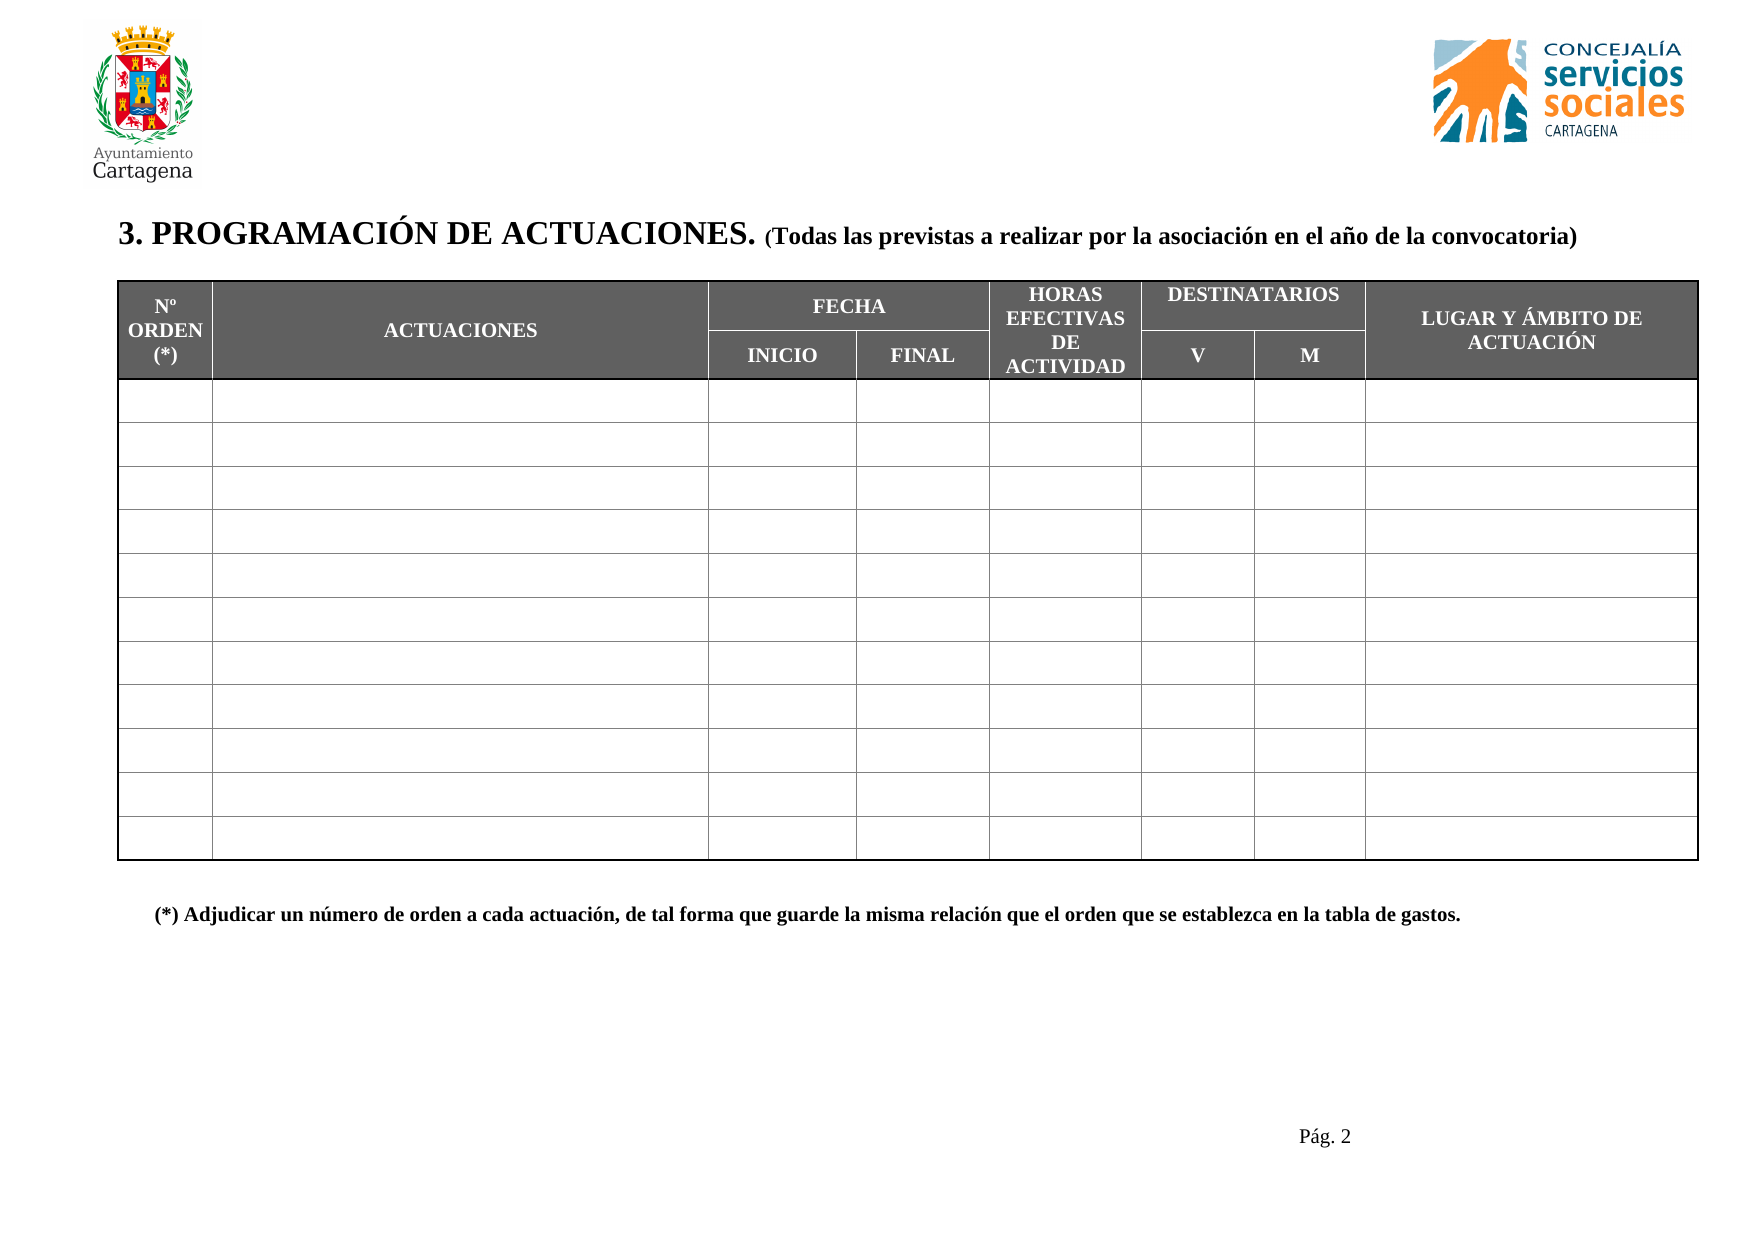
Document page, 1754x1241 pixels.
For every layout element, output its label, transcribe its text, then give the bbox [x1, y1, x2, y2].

table_cell [1142, 817, 1254, 859]
table_cell [1255, 685, 1365, 728]
table_cell [1366, 598, 1697, 641]
table_cell [1142, 598, 1254, 641]
table_cell [1366, 729, 1697, 772]
text (*) Adjudicar un número de orden a cada actuación, de tal forma que guarde la misma relación que el orden que se establezca en la tabla de gastos. [154, 902, 1474, 926]
table_cell [709, 817, 856, 859]
table_cell [857, 423, 989, 466]
table_cell [213, 423, 708, 466]
table_cell [1366, 380, 1697, 422]
table_cell [119, 510, 212, 553]
table_cell [213, 598, 708, 641]
table_cell [709, 598, 856, 641]
table_cell [1142, 554, 1254, 597]
table_cell [1255, 729, 1365, 772]
table_cell [1142, 685, 1254, 728]
table_cell [119, 817, 212, 859]
table_cell [213, 773, 708, 816]
table_cell [119, 554, 212, 597]
table_cell [1142, 380, 1254, 422]
table_cell [1255, 642, 1365, 684]
table_cell INICIO [709, 331, 856, 378]
table_cell [213, 380, 708, 422]
table_header Nº ORDEN (*) [119, 282, 212, 378]
table_cell [990, 423, 1141, 466]
table_cell [990, 554, 1141, 597]
table_cell [119, 380, 212, 422]
table_cell [990, 642, 1141, 684]
table_cell [1255, 423, 1365, 466]
table_cell [119, 773, 212, 816]
table_cell [857, 773, 989, 816]
table_cell [709, 729, 856, 772]
table_cell [990, 685, 1141, 728]
table_cell [213, 729, 708, 772]
table_cell [1255, 598, 1365, 641]
table_cell [990, 598, 1141, 641]
table_cell [857, 598, 989, 641]
table_cell [857, 467, 989, 509]
table_cell [1366, 554, 1697, 597]
text 4. PRESUPUESTO. [177, 889, 1698, 928]
table_cell [990, 467, 1141, 509]
table_cell [1366, 642, 1697, 684]
table_cell [1366, 817, 1697, 859]
table_cell [1366, 773, 1697, 816]
table_cell [1255, 554, 1365, 597]
table_header DESTINATARIOS [1142, 282, 1365, 330]
table_cell [1142, 642, 1254, 684]
table_cell [119, 598, 212, 641]
table_cell [990, 380, 1141, 422]
table_cell [213, 467, 708, 509]
table_cell [1255, 510, 1365, 553]
table_cell [1142, 423, 1254, 466]
table_cell [119, 467, 212, 509]
table_cell [119, 685, 212, 728]
table_cell [990, 510, 1141, 553]
table_cell [1255, 380, 1365, 422]
table_cell [709, 773, 856, 816]
table_cell [857, 642, 989, 684]
table_cell [213, 554, 708, 597]
table_cell [1142, 729, 1254, 772]
table_cell [1366, 510, 1697, 553]
table_cell [709, 423, 856, 466]
table_cell M [1255, 331, 1365, 378]
table_cell [1142, 467, 1254, 509]
table_cell [1366, 467, 1697, 509]
text 3. PROGRAMACIÓN DE ACTUACIONES. (Todas las previstas a realizar por la asociación en el año de la convocatoria) [118, 213, 1698, 251]
table_cell [119, 423, 212, 466]
picture [83, 19, 203, 189]
table_header LUGAR Y ÁMBITO DE ACTUACIÓN [1366, 282, 1697, 378]
table_cell [857, 817, 989, 859]
table_cell [213, 817, 708, 859]
table_cell [1255, 773, 1365, 816]
table_cell [709, 642, 856, 684]
table_header HORAS EFECTIVAS DE ACTIVIDAD [990, 282, 1141, 378]
table_cell [213, 510, 708, 553]
table_cell [1366, 685, 1697, 728]
table_cell [990, 773, 1141, 816]
table_cell [857, 685, 989, 728]
table_cell [709, 380, 856, 422]
table_cell V [1142, 331, 1254, 378]
table_cell [857, 380, 989, 422]
table_cell [119, 729, 212, 772]
table_cell [990, 817, 1141, 859]
table_header FECHA [709, 282, 989, 330]
table_cell [857, 554, 989, 597]
table_cell [213, 642, 708, 684]
table_cell [1255, 817, 1365, 859]
table_cell [857, 729, 989, 772]
picture [1433, 38, 1692, 143]
table_cell [1142, 773, 1254, 816]
table_cell FINAL [857, 331, 989, 378]
table_header ACTUACIONES [213, 282, 708, 378]
table_cell [1142, 510, 1254, 553]
table_cell [1366, 423, 1697, 466]
table_cell [709, 685, 856, 728]
table_cell [709, 554, 856, 597]
table_cell [709, 467, 856, 509]
table_cell [990, 729, 1141, 772]
table_cell [1255, 467, 1365, 509]
table_cell [213, 685, 708, 728]
table_cell [119, 642, 212, 684]
table_cell [857, 510, 989, 553]
table_cell [709, 510, 856, 553]
